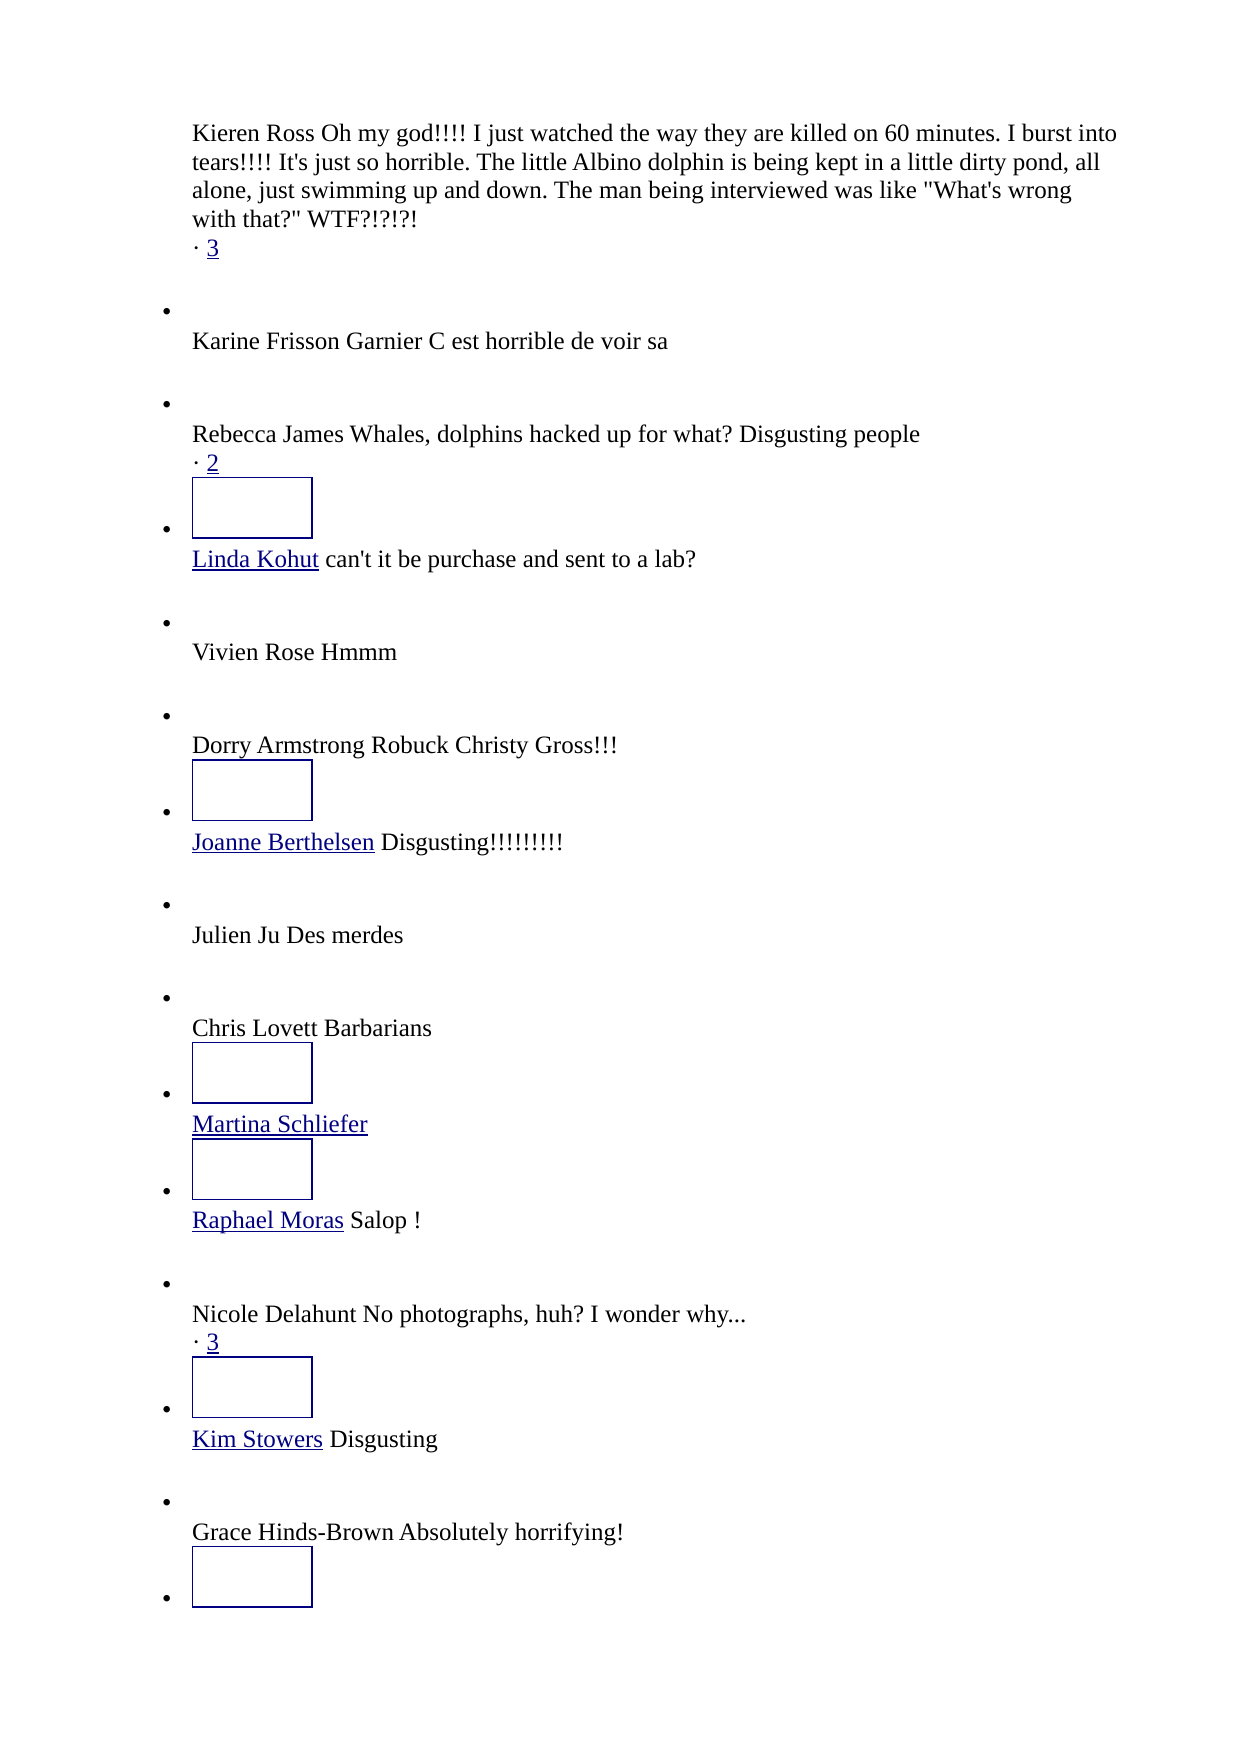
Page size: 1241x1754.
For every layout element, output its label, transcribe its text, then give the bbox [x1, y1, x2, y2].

list Dorry Armstrong Robuck Christy Gross!!! [162, 731, 1122, 759]
list Raphael Moras Salop ! [162, 1206, 1122, 1234]
list Karine Frisson Garnier C est horrible de voir sa [162, 326, 1122, 355]
list · 2 [162, 448, 1122, 477]
list Linda Kohut can't it be purchase and sent to a lab? [162, 544, 1122, 573]
list Kieren Ross Oh my god!!!! I just watched the way they are killed on 60 minutes. I burst into tears!!!! It's just so horrible. The little Albino dolphin is being kept in a little dirty pond, all alone, just swimming up and down. The man being interviewed was like "What's wrong with that?" WTF?!?!?! [162, 118, 1122, 233]
list Vivien Rose Hmmm [162, 637, 1122, 666]
list Chris Lovett Barbarians [162, 1013, 1122, 1042]
list Kim Stowers Disgusting [162, 1424, 1122, 1452]
list Joanne Berthelsen Disgusting!!!!!!!!! [162, 827, 1122, 856]
list · 3 [162, 1327, 1122, 1356]
list Nicole Delahunt No photographs, huh? I wonder why... [162, 1299, 1122, 1327]
list Rebecca James Whales, dolphins hacked up for what? Disgusting people [162, 419, 1122, 448]
list · 3 [162, 233, 1122, 262]
list Julien Ju Des merdes [162, 920, 1122, 949]
list Martina Schliefer [162, 1109, 1122, 1138]
list Grace Hinds-Brown Absolutely horrifying! [162, 1517, 1122, 1546]
